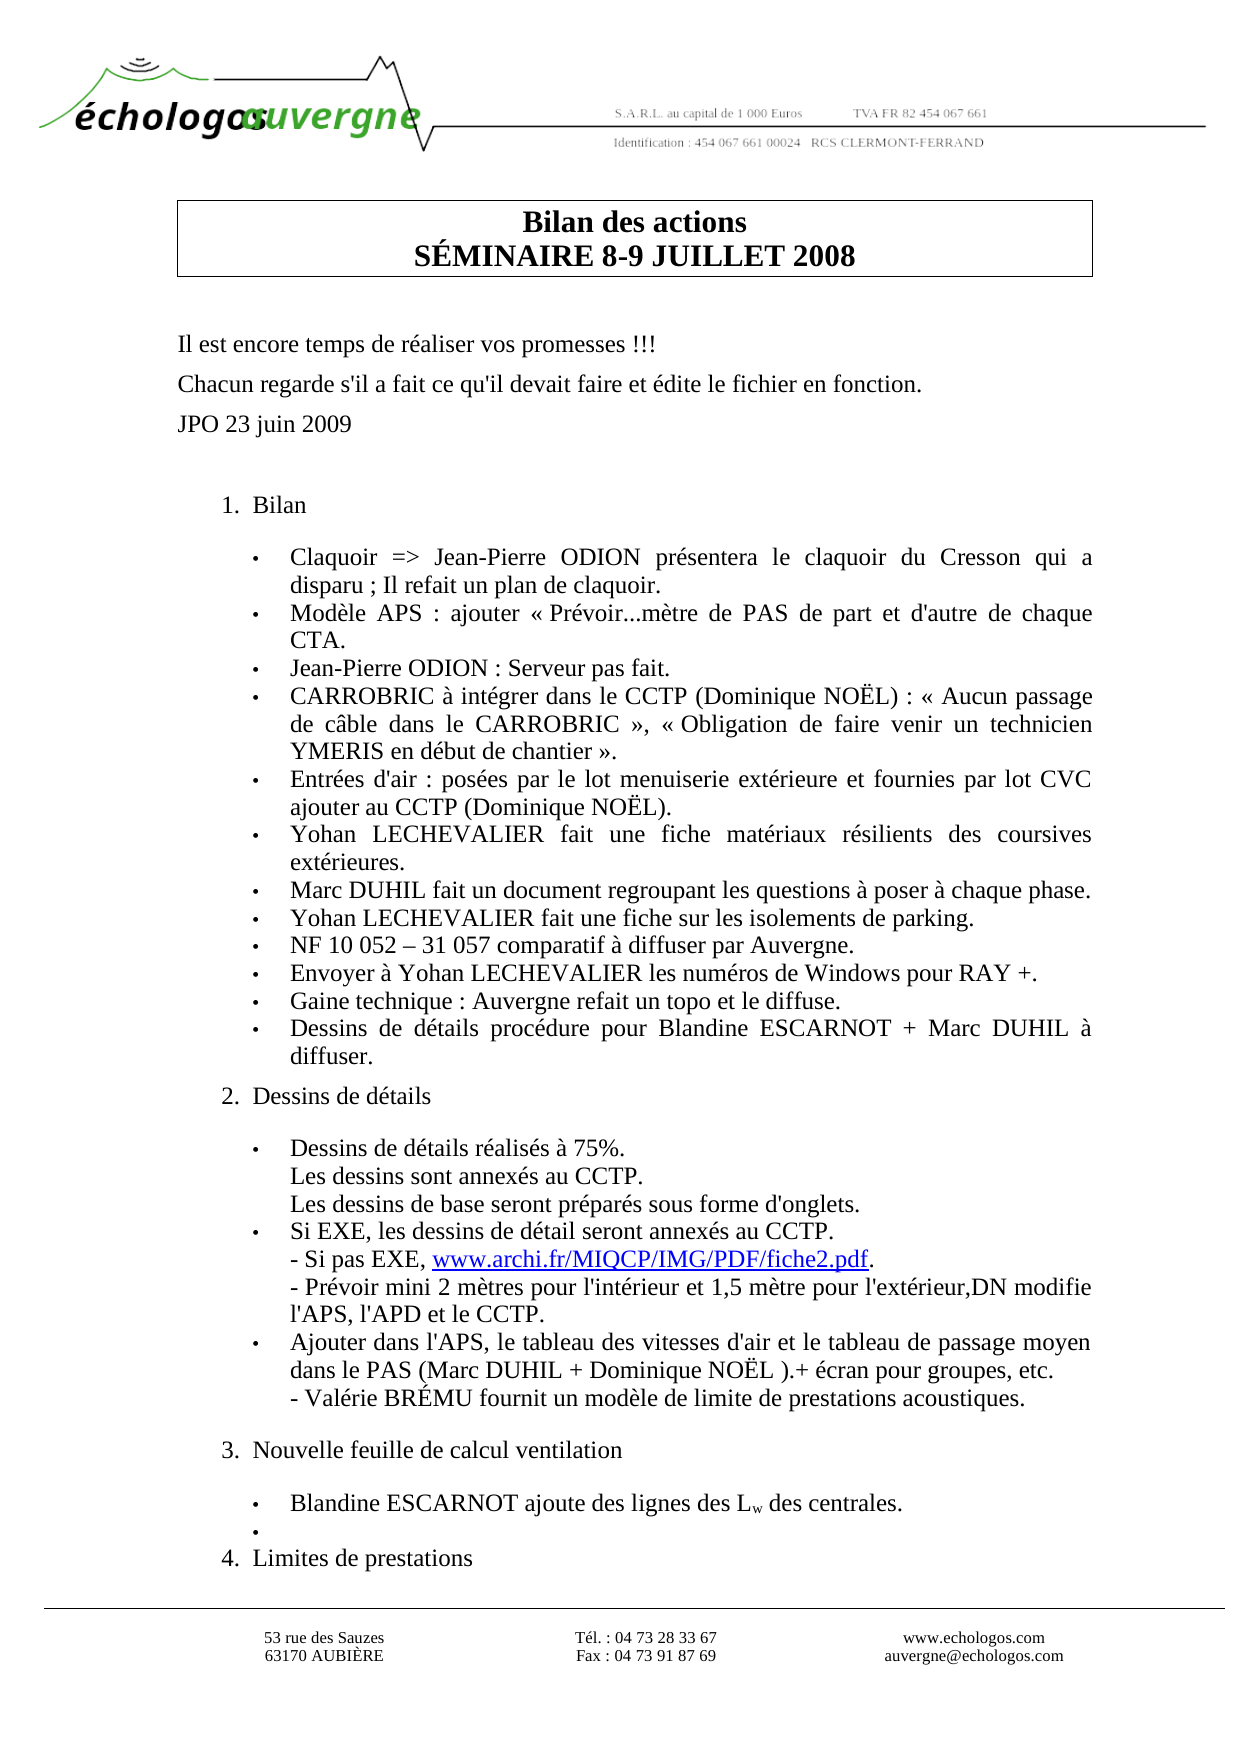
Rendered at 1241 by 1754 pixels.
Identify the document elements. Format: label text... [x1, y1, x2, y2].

text Il est encore temps de réaliser vos promesses !!! [177, 330, 1093, 358]
text Bilan des actions SÉMINAIRE 8-9 JUILLET 2008 [178, 201, 1092, 276]
list Yohan LECHEVALIER fait une fiche matériaux résilients des coursives extérieures. [252, 821, 1093, 876]
list Jean-Pierre ODION : Serveur pas fait. [252, 654, 1093, 682]
list Marc DUHIL fait un document regroupant les questions à poser à chaque phase. [252, 876, 1093, 904]
text JPO 23 juin 2009 [177, 410, 1093, 438]
list Modèle APS : ajouter « Prévoir...mètre de PAS de part et d'autre de chaque CTA. [252, 599, 1093, 654]
list Nouvelle feuille de calcul ventilation [215, 1436, 1093, 1464]
list Dessins de détails [215, 1082, 1093, 1109]
list Ajouter dans l'APS, le tableau des vitesses d'air et le tableau de passage moyen dans le PAS (Marc DUHIL + Dominique NOËL ).+ écran pour groupes, etc. [252, 1328, 1093, 1384]
list Limites de prestations [215, 1544, 1093, 1572]
list - Prévoir mini 2 mètres pour l'intérieur et 1,5 mètre pour l'extérieur,DN modifie l'APS, l'APD et le CCTP. [252, 1273, 1093, 1328]
list Yohan LECHEVALIER fait une fiche sur les isolements de parking. [252, 904, 1093, 931]
list Claquoir => Jean-Pierre ODION présentera le claquoir du Cresson qui a disparu ; Il refait un plan de claquoir. [252, 543, 1093, 599]
list Les dessins de base seront préparés sous forme d'onglets. [252, 1190, 1093, 1217]
list Si EXE, les dessins de détail seront annexés au CCTP. [252, 1217, 1093, 1245]
text Chacun regarde s'il a fait ce qu'il devait faire et édite le fichier en fonction. [177, 370, 1093, 398]
list Dessins de détails procédure pour Blandine ESCARNOT + Marc DUHIL à diffuser. [252, 1014, 1093, 1070]
list Bilan [215, 491, 1093, 518]
list Dessins de détails réalisés à 75%. [252, 1134, 1093, 1162]
list CARROBRIC à intégrer dans le CCTP (Dominique NOËL) : « Aucun passage de câble dans le CARROBRIC », « Obligation de faire venir un technicien YMERIS en début de chantier ». [252, 682, 1093, 765]
list NF 10 052 – 31 057 comparatif à diffuser par Auvergne. [252, 931, 1093, 959]
list Envoyer à Yohan LECHEVALIER les numéros de Windows pour RAY +. [252, 959, 1093, 987]
list Blandine ESCARNOT ajoute des lignes des Lw des centrales. [252, 1489, 1093, 1517]
list Les dessins sont annexés au CCTP. [252, 1162, 1093, 1190]
list - Si pas EXE, www.archi.fr/MIQCP/IMG/PDF/fiche2.pdf. [252, 1245, 1093, 1273]
list - Valérie BRÉMU fournit un modèle de limite de prestations acoustiques. [252, 1384, 1093, 1411]
list Entrées d'air : posées par le lot menuiserie extérieure et fournies par lot CVC ajouter au CCTP (Dominique NOËL). [252, 765, 1093, 821]
list Gaine technique : Auvergne refait un topo et le diffuse. [252, 987, 1093, 1014]
